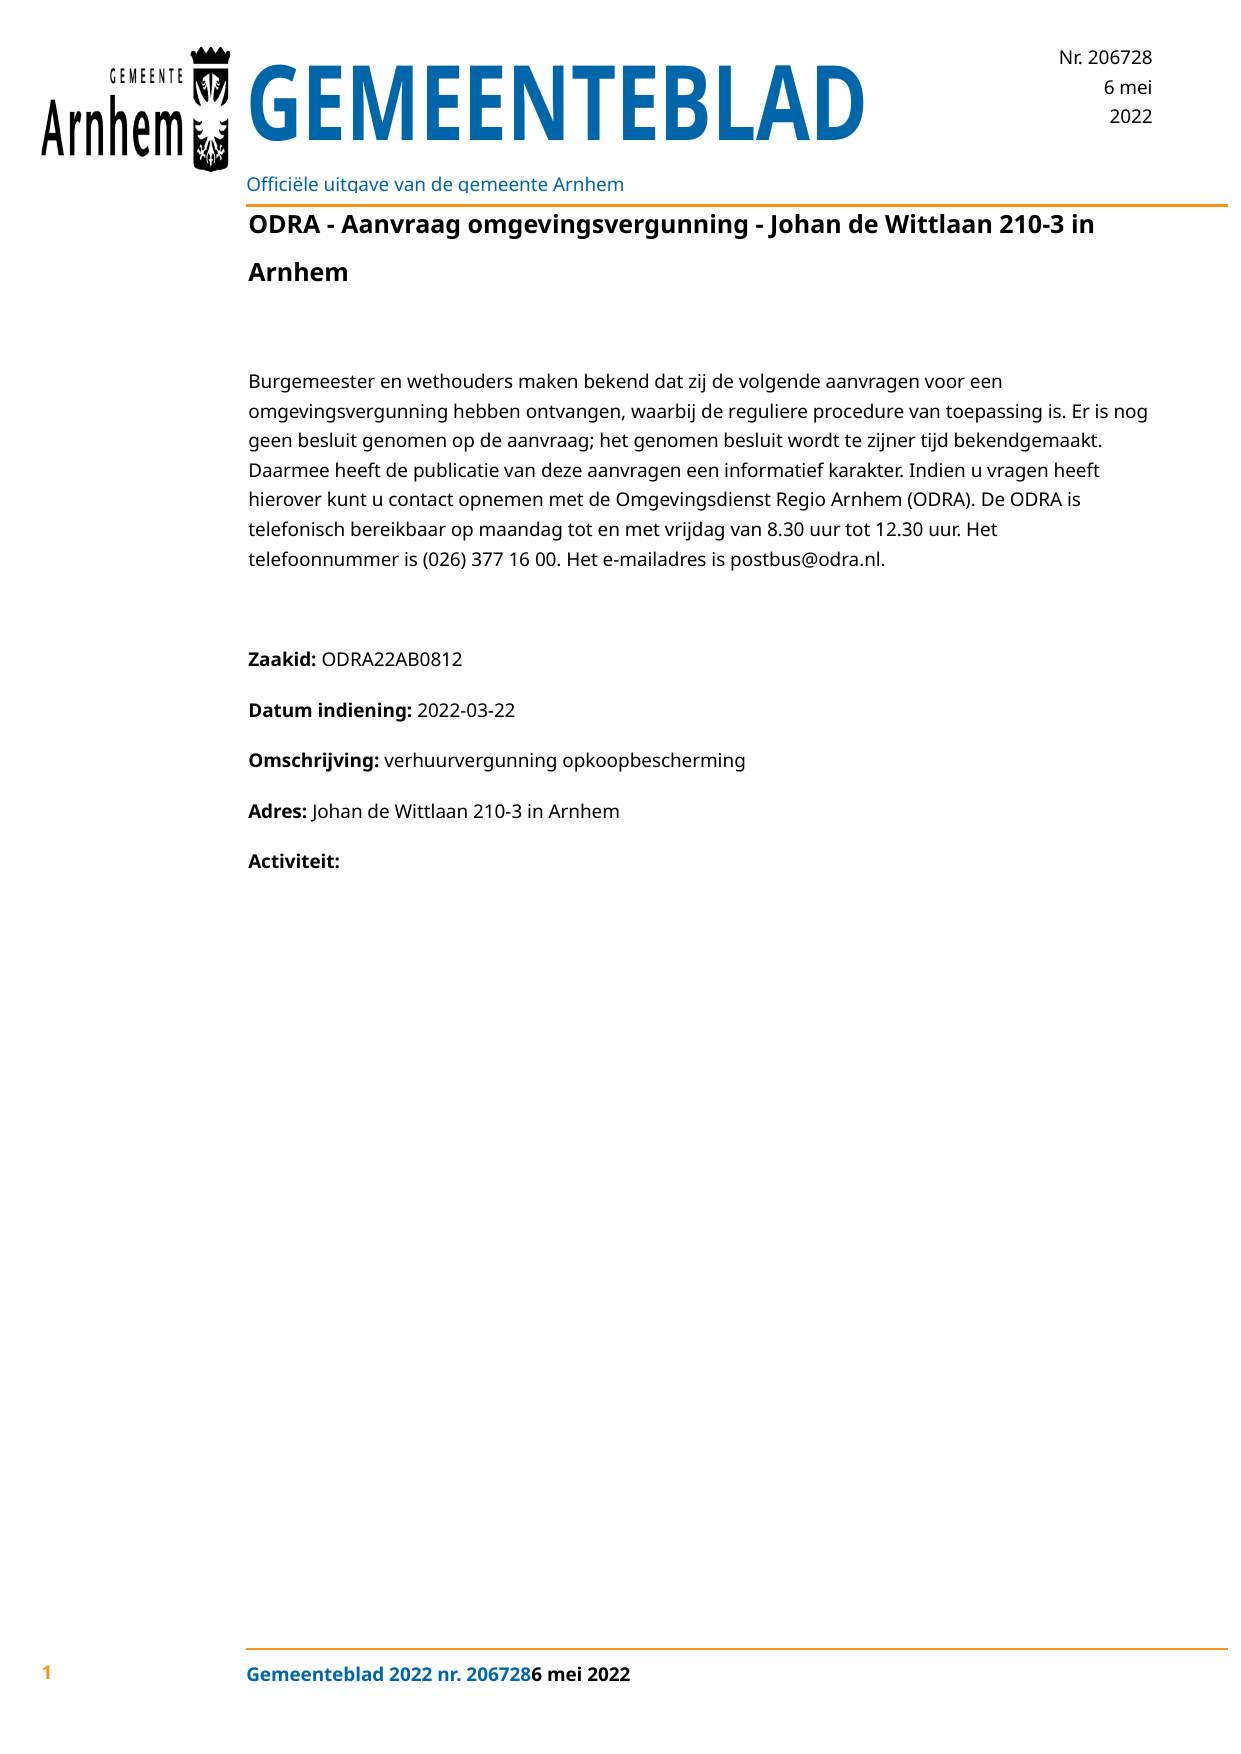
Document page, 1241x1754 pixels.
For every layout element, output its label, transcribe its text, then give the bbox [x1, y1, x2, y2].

text Datum indiening: 2022-03-22 [248, 697, 1152, 723]
text Adres: Johan de Wittlaan 210-3 in Arnhem [248, 798, 1152, 824]
text Zaakid: ODRA22AB0812 [248, 647, 1152, 672]
text Burgemeester en wethouders maken bekend dat zij de volgende aanvragen voor een omgevingsvergunning hebben ontvangen, waarbij de reguliere procedure van toepassing is. Er is nog geen besluit genomen op de aanvraag; het genomen besluit wordt te zijner tijd bekendgemaakt. Daarmee heeft de publicatie van deze aanvragen een informatief karakter. Indien u vragen heeft hierover kunt u contact opnemen met de Omgevingsdienst Regio Arnhem (ODRA). De ODRA is telefonisch bereikbaar op maandag tot en met vrijdag van 8.30 uur tot 12.30 uur. Het telefoonnummer is (026) 377 16 00. Het e-mailadres is postbus@odra.nl. [248, 368, 1152, 572]
text Activiteit: [248, 848, 1152, 874]
text ODRA - Aanvraag omgevingsvergunning - Johan de Wittlaan 210-3 in Arnhem [248, 207, 1152, 288]
text Omschrijving: verhuurvergunning opkoopbescherming [248, 747, 1152, 773]
picture [41, 47, 231, 172]
